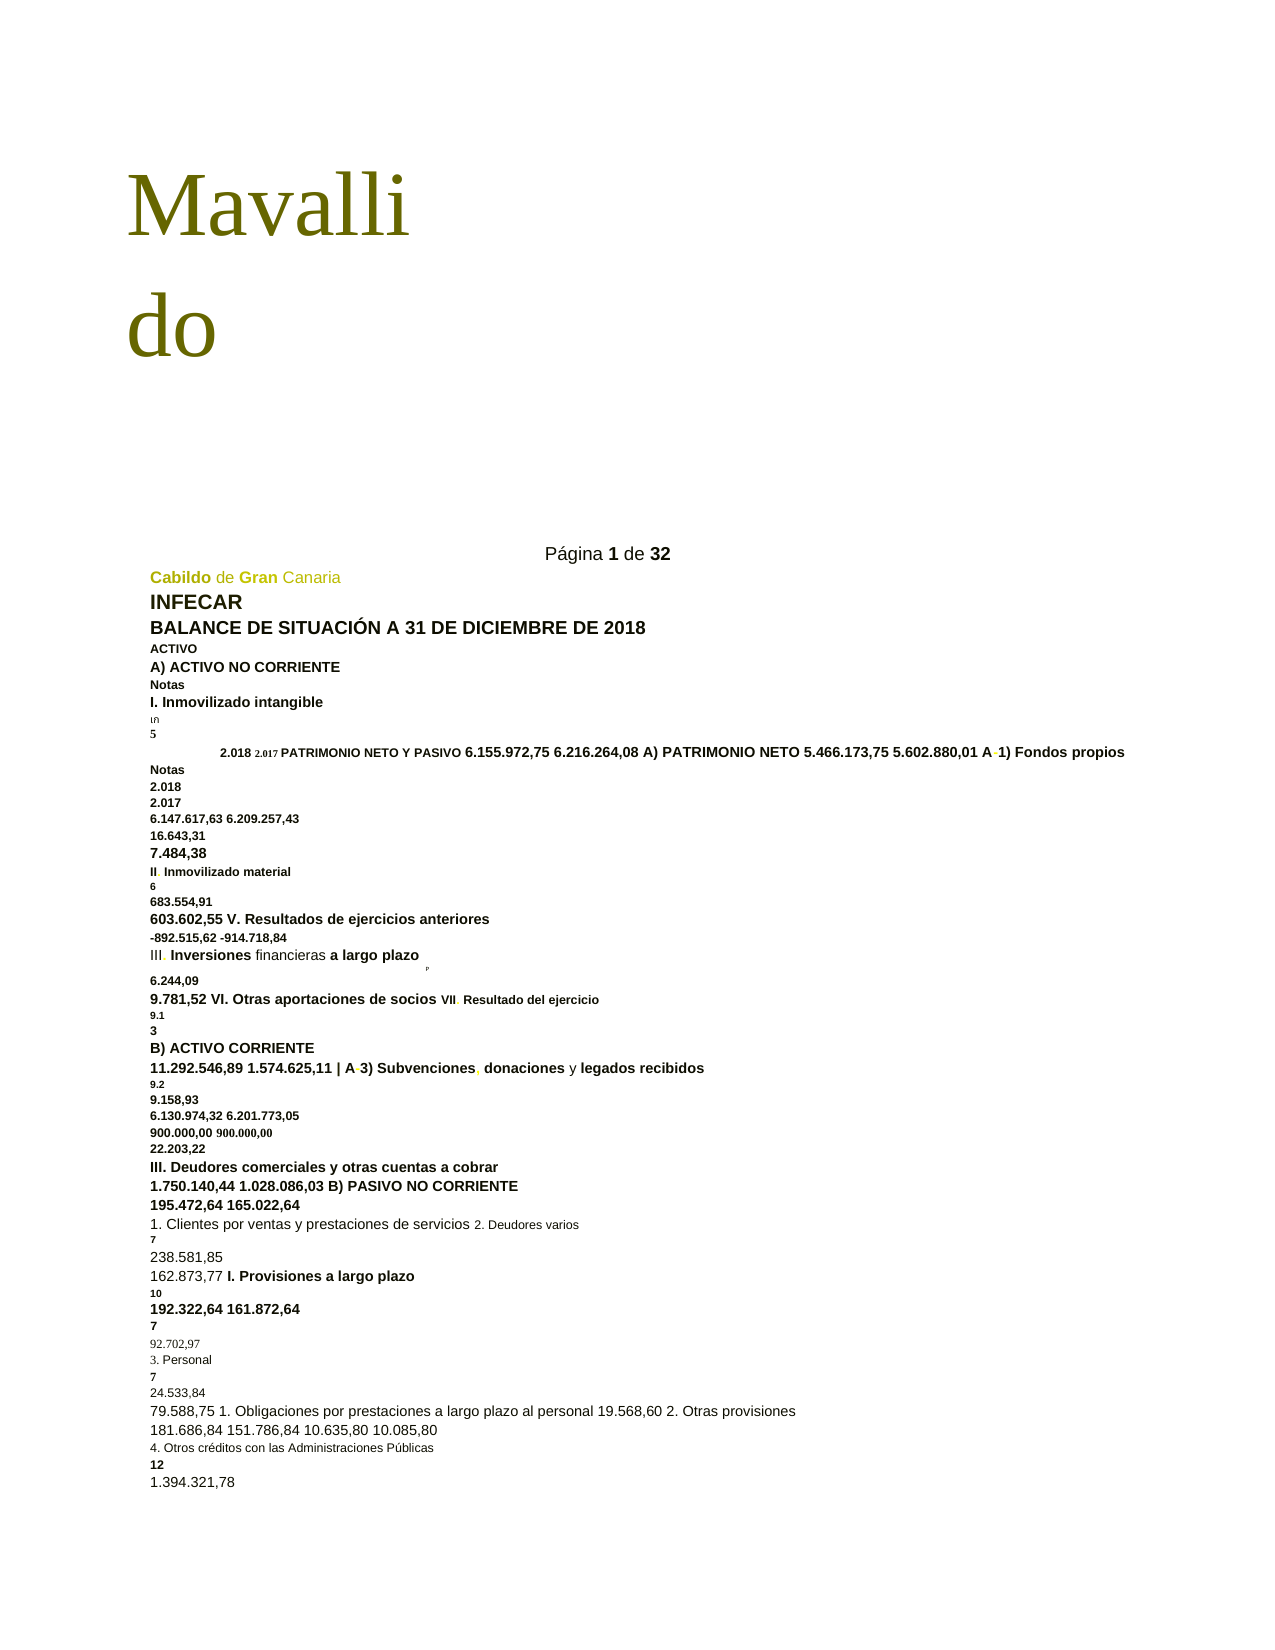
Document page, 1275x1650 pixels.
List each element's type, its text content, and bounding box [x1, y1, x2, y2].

text 9.781,52 VI. Otras aportaciones de socios VII. Resultado del ejercicio [150, 991, 1125, 1007]
text III. Deudores comerciales y otras cuentas a cobrar [150, 1158, 1125, 1175]
text I. Inmovilizado intangible [150, 694, 1125, 711]
text 16.643,31 [150, 828, 1125, 843]
text 2.018 [150, 779, 1125, 793]
text 3. Personal [150, 1353, 1125, 1367]
text Notas [150, 677, 1125, 692]
text 7 [150, 1320, 1125, 1334]
text 92.702,97 [150, 1337, 1125, 1351]
text 9.1 [150, 1010, 1125, 1022]
text P [425, 966, 472, 973]
text 1. Clientes por ventas y prestaciones de servicios 2. Deudores varios [150, 1216, 1125, 1233]
text 24.533,84 [150, 1386, 1125, 1400]
text 22.203,22 [150, 1142, 1125, 1156]
text 6.130.974,32 6.201.773,05 [150, 1109, 1125, 1123]
text II. Inmovilizado material [150, 864, 1125, 879]
text Mavallido [126, 150, 422, 377]
text 6 [150, 881, 1125, 893]
text 5 [150, 727, 1125, 741]
text BALANCE DE SITUACIÓN A 31 DE DICIEMBRE DE 2018 [150, 617, 1125, 638]
text 3 [150, 1023, 1125, 1038]
text Página 1 de 32 [544, 543, 702, 564]
text 1.394.321,78 [150, 1474, 1125, 1491]
text A) ACTIVO NO CORRIENTE [150, 658, 1125, 675]
text 192.322,64 161.872,64 [150, 1301, 1125, 1318]
text 6.147.617,63 6.209.257,43 [150, 812, 1125, 826]
text 2.018 2.017 PATRIMONIO NETO Y PASIVO 6.155.972,75 6.216.264,08 A) PATRIMONIO NETO 5.466.173,75 5.602.880,01 A-1) Fondos propios [150, 743, 1125, 760]
text 900.000,00 900.000,00 [150, 1125, 1125, 1140]
text B) ACTIVO CORRIENTE [150, 1040, 1125, 1057]
text 238.581,85 [150, 1249, 1125, 1266]
text เก [150, 713, 1125, 725]
text -892.515,62 -914.718,84 [150, 930, 1125, 944]
text 1.750.140,44 1.028.086,03 B) PASIVO NO CORRIENTE [150, 1177, 1125, 1194]
text 9.2 [150, 1078, 1125, 1091]
text 11.292.546,89 1.574.625,11 | A-3) Subvenciones, donaciones y legados recibidos [150, 1059, 1125, 1076]
text 181.686,84 151.786,84 10.635,80 10.085,80 [150, 1422, 1125, 1438]
text INFECAR [150, 589, 1125, 613]
text 7.484,38 [150, 845, 1125, 862]
text Cabildo de Gran Canaria [150, 567, 1125, 587]
text 195.472,64 165.022,64 [150, 1197, 1125, 1213]
text 12 [150, 1457, 1125, 1472]
text 603.602,55 V. Resultados de ejercicios anteriores [150, 911, 1125, 928]
text 10 [150, 1287, 1125, 1299]
text 9.158,93 [150, 1092, 1125, 1107]
text ACTIVO [150, 642, 1125, 656]
text 7 [150, 1369, 1125, 1384]
text 79.588,75 1. Obligaciones por prestaciones a largo plazo al personal 19.568,60 2. Otras provisiones [150, 1402, 1125, 1419]
text 4. Otros créditos con las Administraciones Públicas [150, 1441, 1125, 1455]
text III. Inversiones financieras a largo plazo [150, 947, 1125, 963]
text 683.554,91 [150, 894, 1125, 909]
text Notas [150, 763, 1125, 777]
text 2.017 [150, 796, 1125, 810]
text 162.873,77 I. Provisiones a largo plazo [150, 1268, 1125, 1285]
text 6.244,09 [150, 974, 1125, 988]
text 7 [150, 1235, 1125, 1247]
